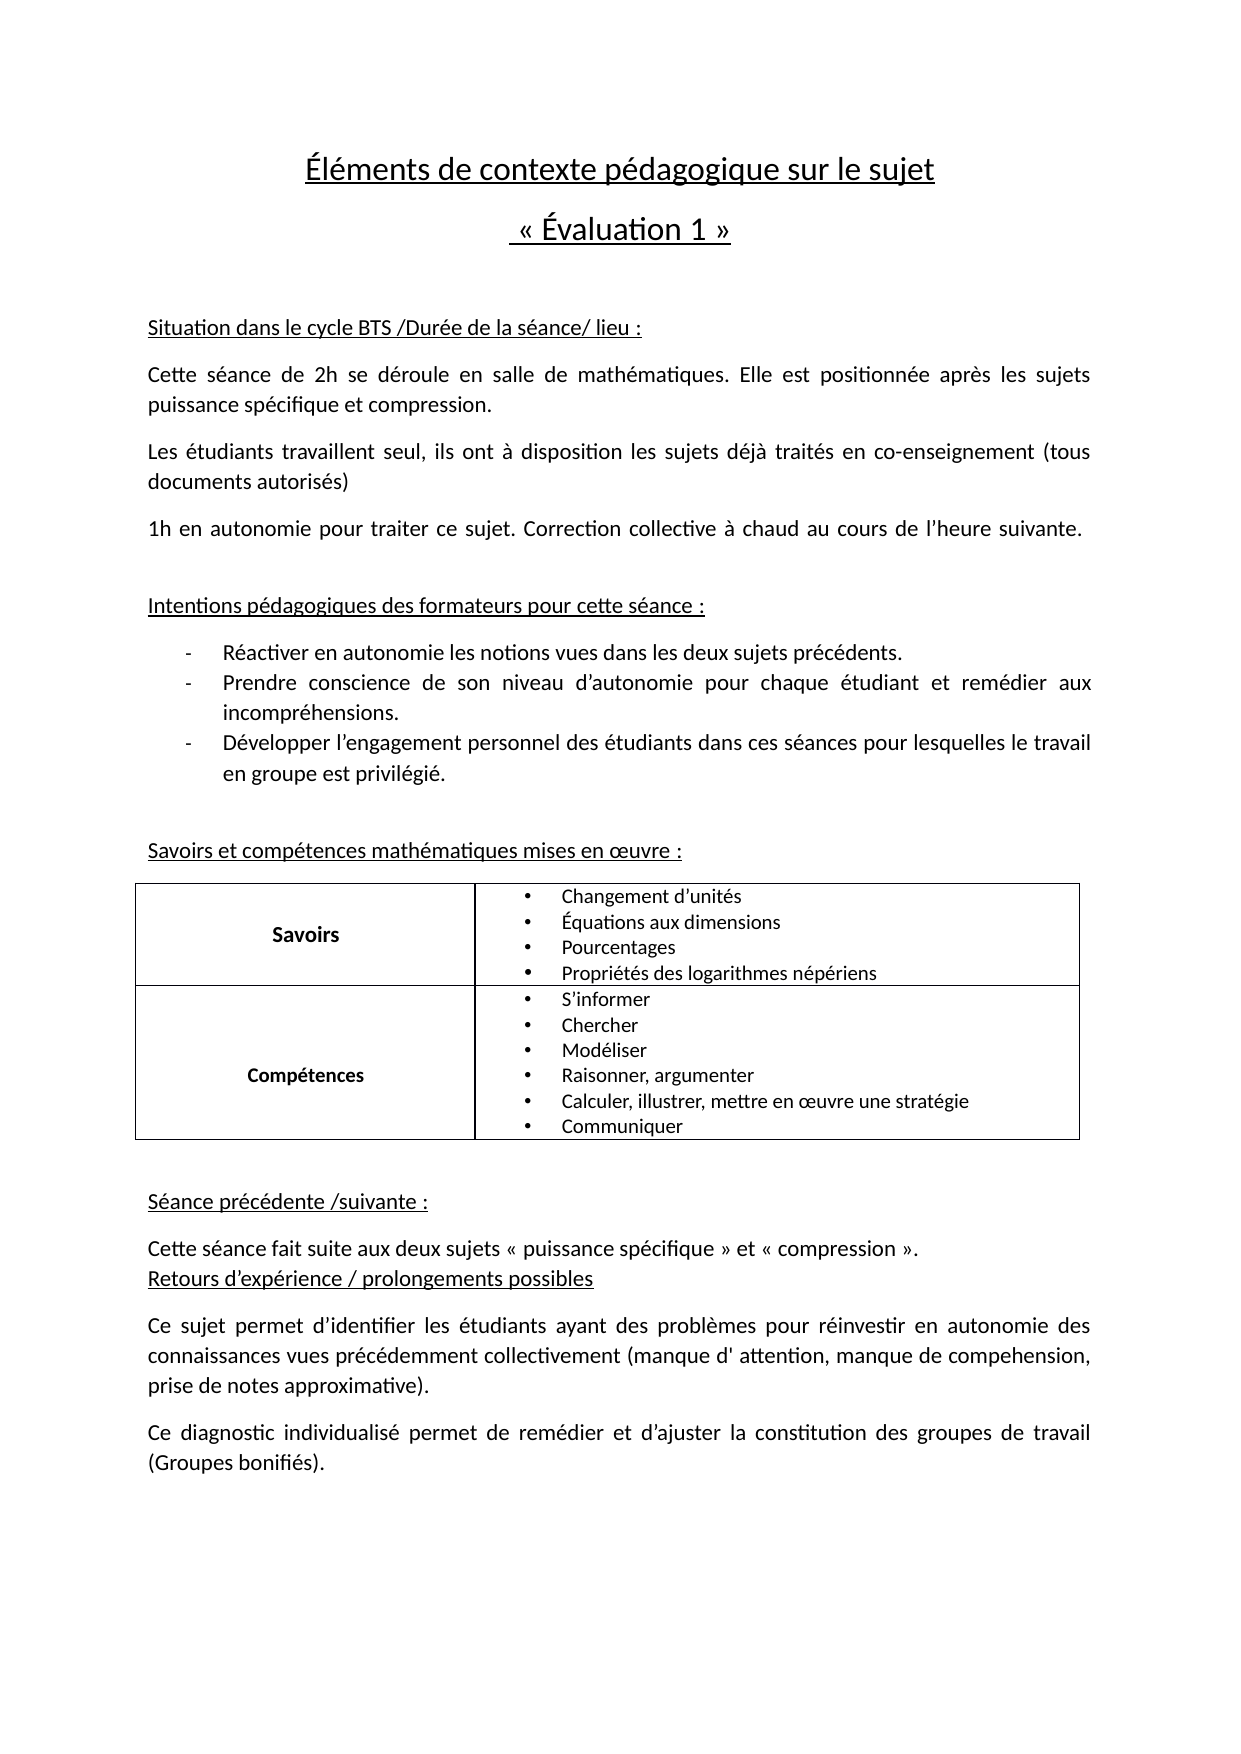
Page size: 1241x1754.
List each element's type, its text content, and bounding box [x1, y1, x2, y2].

table_header Changement d’unités Équations aux dimensions Pourcentages Propriétés des logarithmes népériens [476, 884, 1079, 985]
table_cell S’informer Chercher Modéliser Raisonner, argumenter Calculer, illustrer, mettre en œuvre une stratégie Communiquer [476, 986, 1079, 1139]
text Ce diagnostic individualisé permet de remédier et d’ajuster la constitution des groupes de travail (Groupes bonifiés). [148, 1418, 1093, 1476]
list Réactiver en autonomie les notions vues dans les deux sujets précédents. [185, 638, 1093, 666]
text Séance précédente /suivante : [148, 1187, 1093, 1215]
table_cell Compétences [136, 986, 474, 1139]
text Éléments de contexte pédagogique sur le sujet [148, 148, 1093, 188]
text Savoirs et compétences mathématiques mises en œuvre : [148, 836, 1093, 864]
table_header Savoirs [136, 884, 474, 985]
text Les étudiants travaillent seul, ils ont à disposition les sujets déjà traités en co-enseignement (tous documents autorisés) [148, 437, 1093, 495]
list Développer l’engagement personnel des étudiants dans ces séances pour lesquelles le travail en groupe est privilégié. [185, 728, 1093, 787]
text « Évaluation 1 » [148, 208, 1093, 293]
text Cette séance de 2h se déroule en salle de mathématiques. Elle est positionnée après les sujets puissance spécifique et compression. [148, 360, 1093, 418]
text Ce sujet permet d’identifier les étudiants ayant des problèmes pour réinvestir en autonomie des connaissances vues précédemment collectivement (manque d' attention, manque de compehension, prise de notes approximative). [148, 1311, 1093, 1399]
text Situation dans le cycle BTS /Durée de la séance/ lieu : [148, 313, 1093, 341]
text Cette séance fait suite aux deux sujets « puissance spécifique » et « compression ». Retours d’expérience / prolongements possibles [148, 1234, 1093, 1292]
list Prendre conscience de son niveau d’autonomie pour chaque étudiant et remédier aux incompréhensions. [185, 668, 1093, 726]
text Intentions pédagogiques des formateurs pour cette séance : [148, 591, 1093, 619]
text 1h en autonomie pour traiter ce sujet. Correction collective à chaud au cours de l’heure suivante. [148, 514, 1093, 572]
